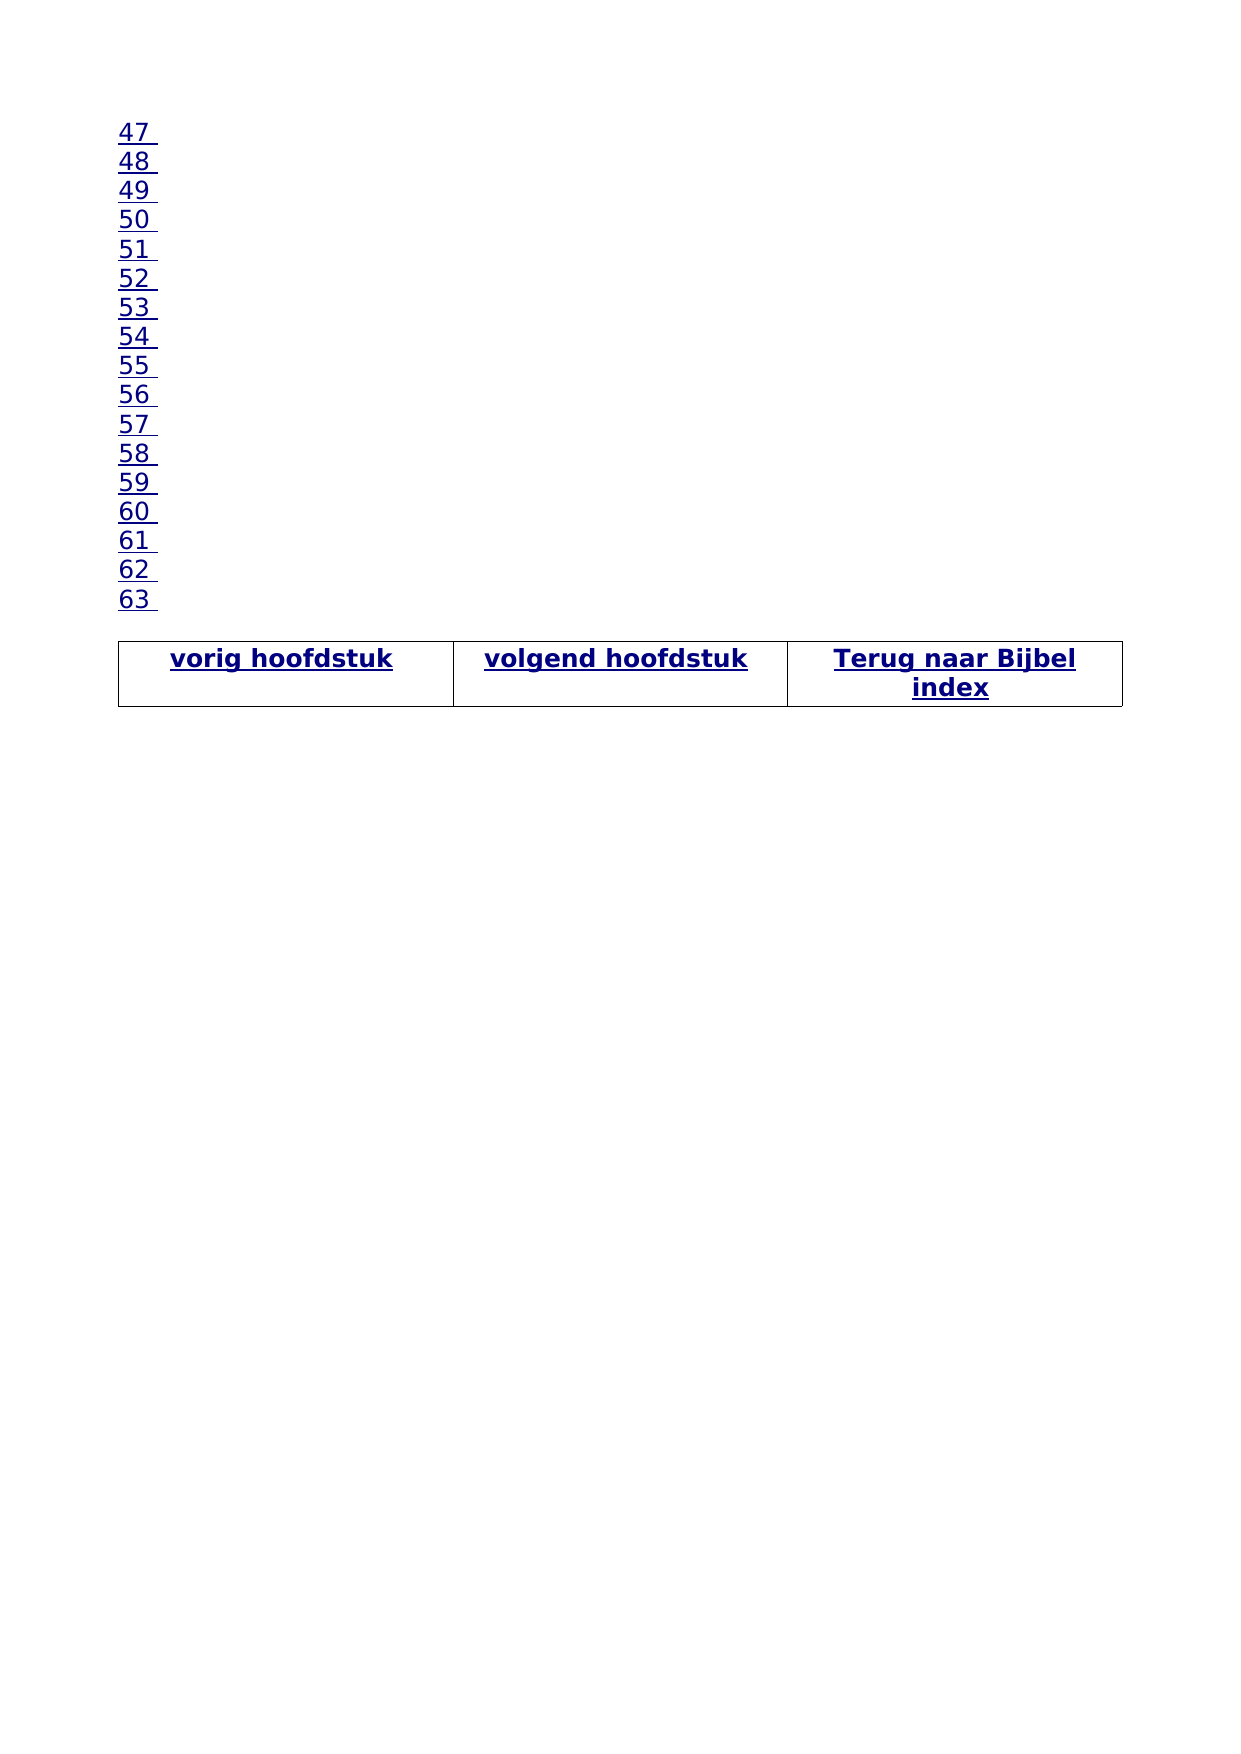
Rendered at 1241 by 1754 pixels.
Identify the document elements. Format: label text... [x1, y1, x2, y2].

table_header volgend hoofdstuk [454, 642, 787, 706]
table_header vorig hoofdstuk [119, 642, 453, 706]
text 47 48 49 50 51 52 53 54 55 56 57 58 59 60 61 62 63 [118, 118, 1122, 614]
table_header Terug naar Bijbel index [788, 642, 1122, 706]
